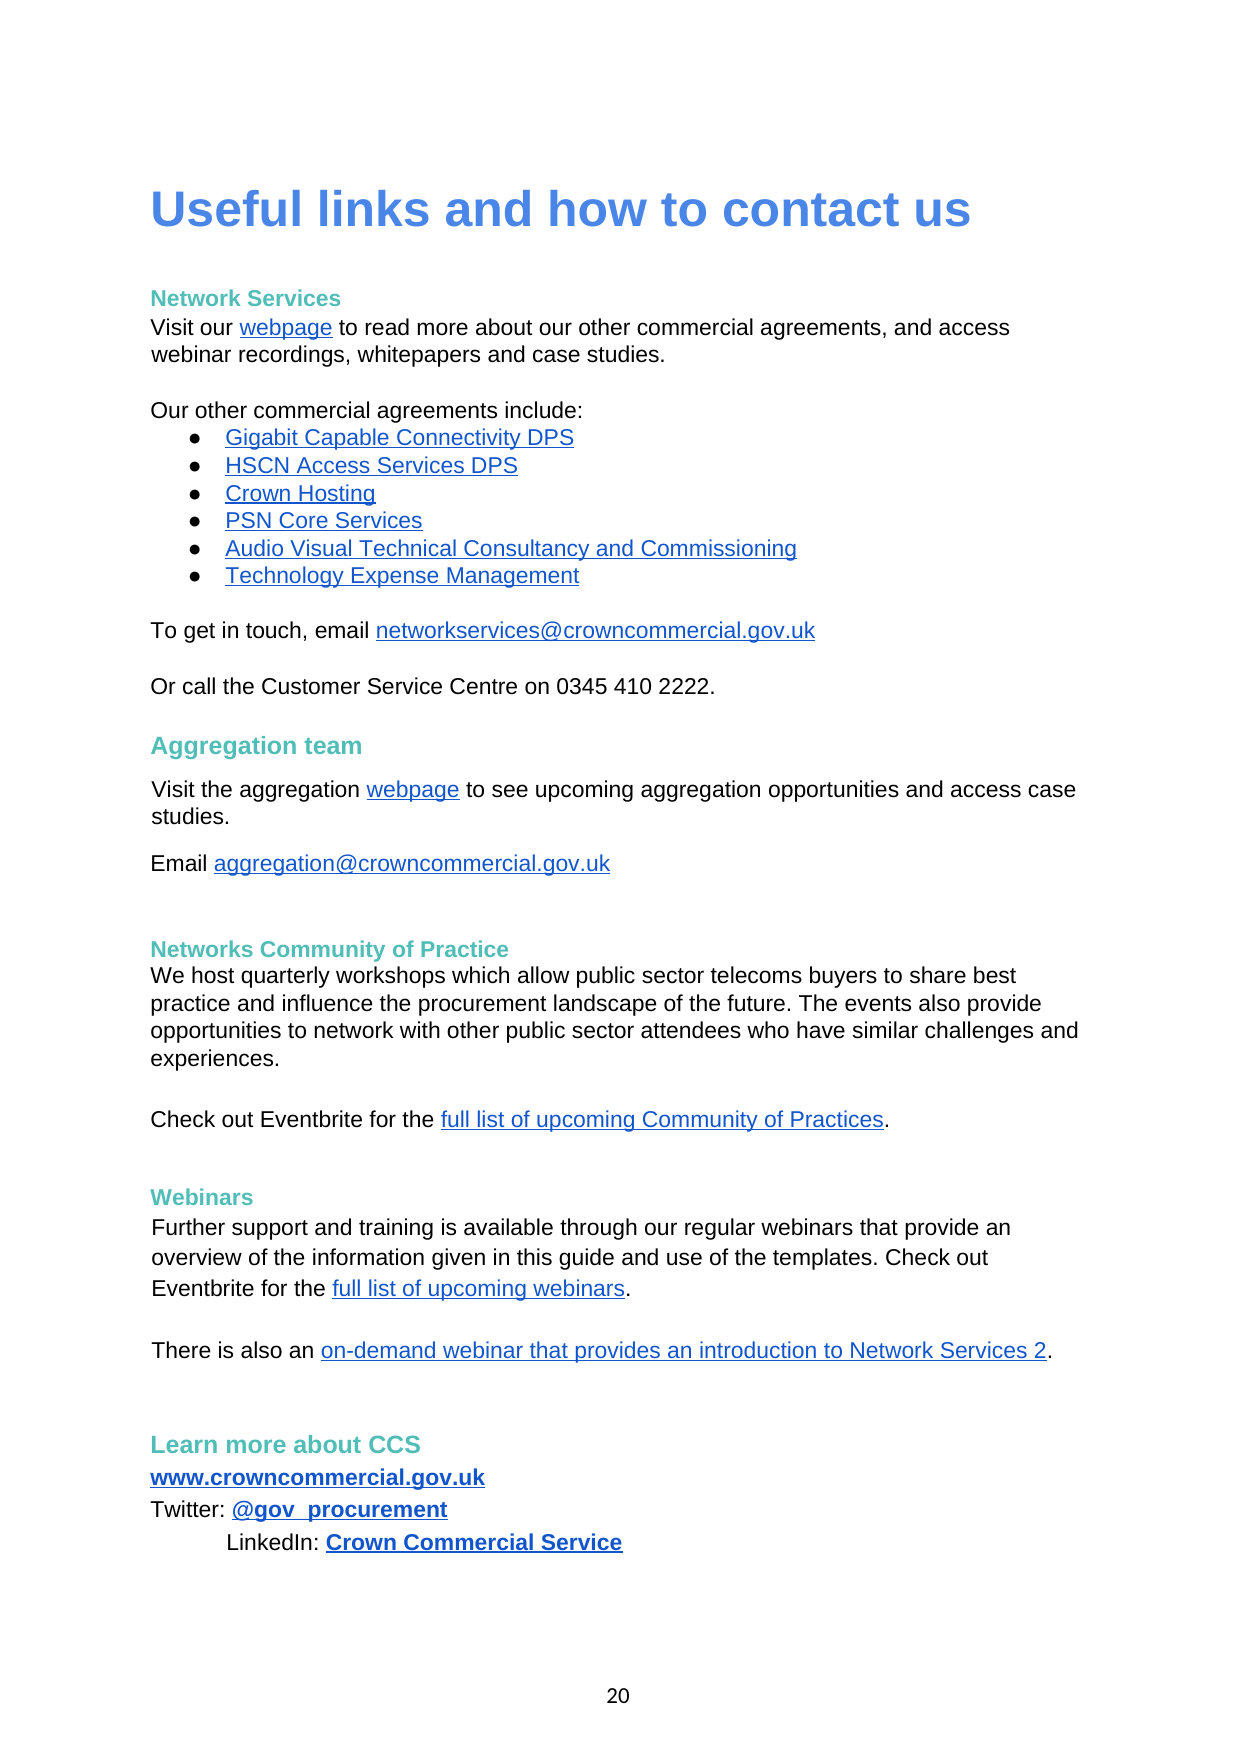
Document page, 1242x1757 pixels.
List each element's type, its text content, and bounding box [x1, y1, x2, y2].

text To get in touch, email networkservices@crowncommercial.gov.uk [150, 617, 1085, 644]
text We host quarterly workshops which allow public sector telecoms buyers to share best practice and influence the procurement landscape of the future. The events also provide opportunities to network with other public sector attendees who have similar challenges and experiences. [150, 962, 1085, 1071]
list Technology Expense Management [188, 562, 1085, 589]
text Visit our webpage to read more about our other commercial agreements, and access webinar recordings, whitepapers and case studies. [150, 314, 1085, 368]
list Gigabit Capable Connectivity DPS [188, 424, 1085, 451]
list Audio Visual Technical Consultancy and Commissioning [188, 535, 1085, 561]
subtitle Aggregation team [150, 731, 1085, 759]
subtitle Learn more about CCS [150, 1430, 1085, 1459]
text Check out Eventbrite for the full list of upcoming Community of Practices. [150, 1106, 1085, 1132]
subtitle Useful links and how to contact us [150, 180, 1085, 237]
text There is also an on-demand webinar that provides an introduction to Network Services 2. [151, 1337, 1061, 1364]
subtitle Networks Community of Practice [150, 936, 1085, 962]
text www.crowncommercial.gov.uk [150, 1464, 1085, 1490]
text Email aggregation@crowncommercial.gov.uk [150, 850, 1085, 876]
list HSCN Access Services DPS [188, 452, 1085, 478]
list Crown Hosting [188, 479, 1085, 506]
subtitle Network Services [150, 284, 1085, 311]
text Or call the Customer Service Centre on 0345 410 2222. [150, 673, 1085, 699]
text Visit the aggregation webpage to see upcoming aggregation opportunities and access case studies. [151, 776, 1085, 829]
list LinkedIn: Crown Commercial Service [151, 1528, 1085, 1556]
list PSN Core Services [188, 507, 1085, 533]
subtitle Webinars [150, 1182, 1085, 1210]
text Twitter: @gov_procurement [150, 1496, 1085, 1522]
text Our other commercial agreements include: [150, 397, 1085, 423]
text Further support and training is available through our regular webinars that provide an overview of the information given in this guide and use of the templates. Check out Eventbrite for the full list of upcoming webinars. [151, 1213, 1061, 1302]
